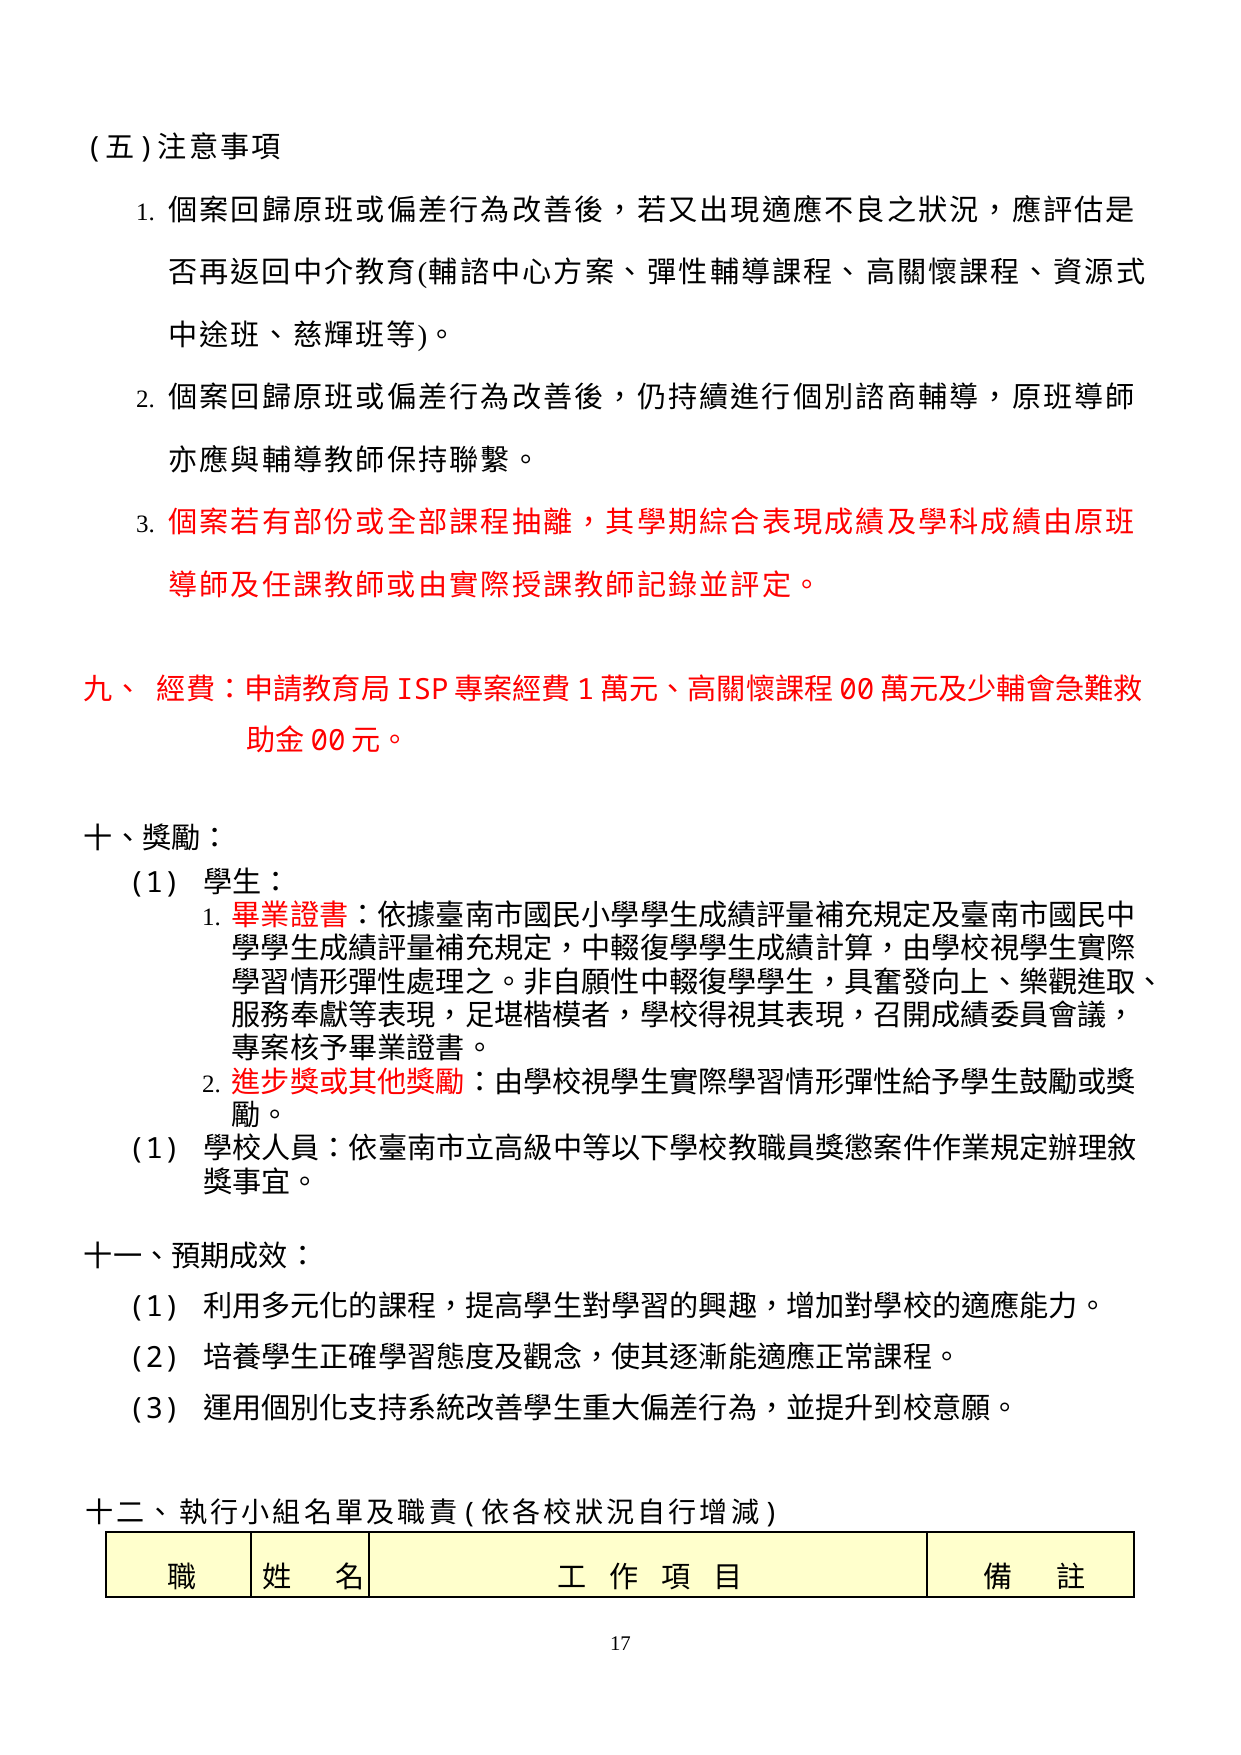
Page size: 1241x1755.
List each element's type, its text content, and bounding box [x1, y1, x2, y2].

table_header 姓 名 [252, 1533, 368, 1596]
text 十一、預期成效： [84, 1232, 1157, 1274]
text 九、 經費：申請教育局ISP專案經費1萬元、高關懷課程00萬元及少輔會急難救助金00元。 [84, 666, 1157, 759]
list 運用個別化支持系統改善學生重大偏差行為，並提升到校意願。 [128, 1384, 1157, 1427]
table_header 備 註 [928, 1533, 1133, 1596]
text (五)注意事項 [84, 103, 1157, 166]
text 十二、執行小組名單及職責(依各校狀況自行增減) [84, 1469, 1157, 1531]
list 個案回歸原班或偏差行為改善後，仍持續進行個別諮商輔導，原班導師亦應與輔導教師保持聯繫。 [134, 353, 1157, 478]
text 十、獎勵： [84, 815, 1157, 857]
list 培養學生正確學習態度及觀念，使其逐漸能適應正常課程。 [128, 1334, 1157, 1376]
list 學校人員：依臺南市立高級中等以下學校教職員獎懲案件作業規定辦理敘獎事宜。 [128, 1132, 1157, 1199]
table_header 工 作 項 目 [370, 1533, 926, 1596]
list 學生： [128, 866, 1157, 899]
table_header 職 [107, 1533, 250, 1596]
list 畢業證書：依據臺南市國民小學學生成績評量補充規定及臺南市國民中學學生成績評量補充規定，中輟復學學生成績計算，由學校視學生實際學習情形彈性處理之。非自願性中輟復學學生，具奮發向上、樂觀進取、服務奉獻等表現，足堪楷模者，學校得視其表現，召開成績委員會議，專案核予畢業證書。 [202, 899, 1157, 1066]
list 個案若有部份或全部課程抽離，其學期綜合表現成績及學科成績由原班導師及任課教師或由實際授課教師記錄並評定。 [134, 478, 1157, 603]
list 個案回歸原班或偏差行為改善後，若又出現適應不良之狀況，應評估是否再返回中介教育(輔諮中心方案、彈性輔導課程、高關懷課程、資源式中途班、慈輝班等)。 [128, 166, 1157, 353]
list 進步獎或其他獎勵：由學校視學生實際學習情形彈性給予學生鼓勵或獎勵。 [202, 1066, 1157, 1132]
list 利用多元化的課程，提高學生對學習的興趣，增加對學校的適應能力。 [128, 1283, 1157, 1325]
